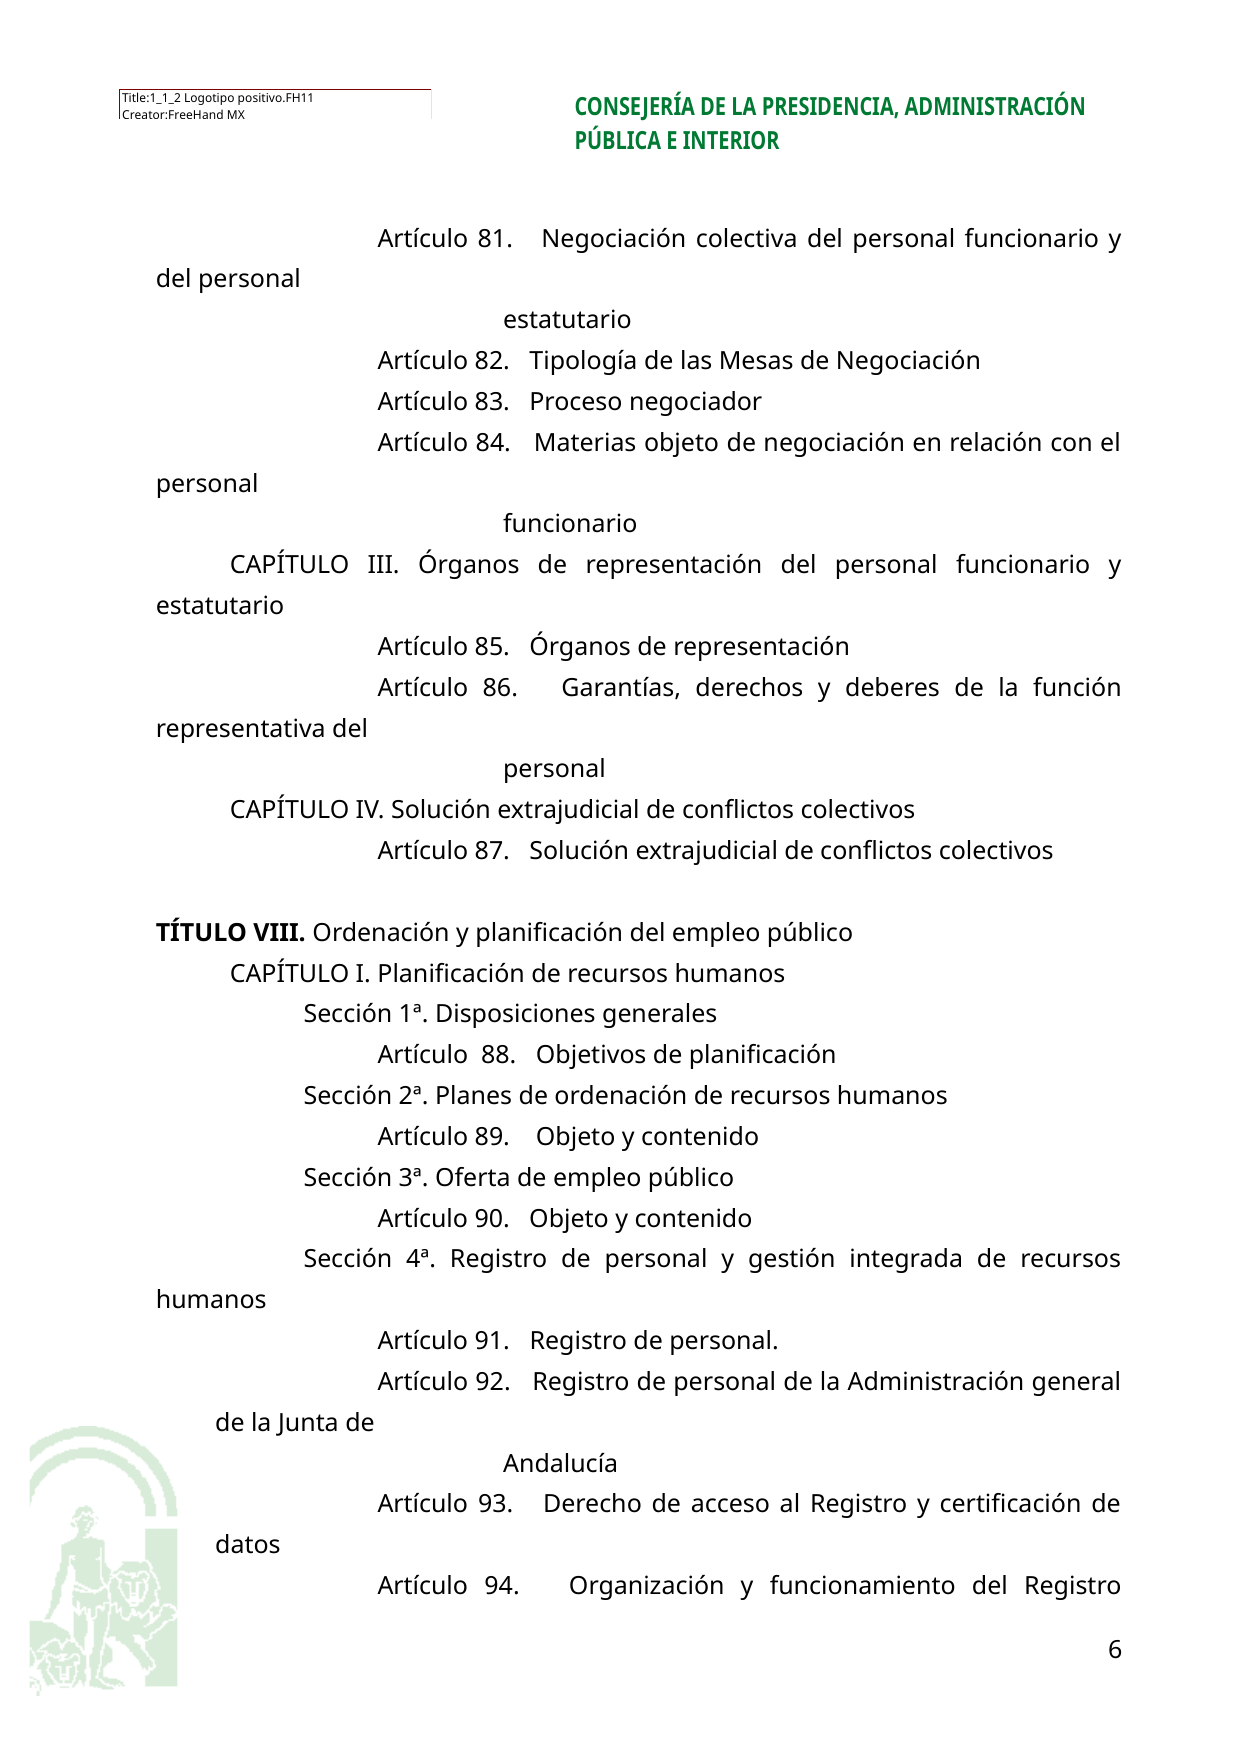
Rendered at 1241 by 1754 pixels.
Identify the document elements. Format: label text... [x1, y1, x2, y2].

text Artículo 89. Objeto y contenido [156, 1118, 1122, 1153]
text funcionario [156, 506, 1122, 540]
text estatutario [156, 302, 1122, 336]
text Artículo 82. Tipología de las Mesas de Negociación [156, 343, 1122, 377]
text Artículo 83. Proceso negociador [156, 383, 1122, 418]
text Sección 2ª. Planes de ordenación de recursos humanos [156, 1078, 1122, 1112]
text Artículo 93. Derecho de acceso al Registro y certificación de datos [178, 1486, 1122, 1561]
text CAPÍTULO IV. Solución extrajudicial de conflictos colectivos [156, 792, 1122, 826]
text TÍTULO VIII. Ordenación y planificación del empleo público [156, 914, 1122, 948]
text personal [156, 751, 1122, 785]
text Artículo 81. Negociación colectiva del personal funcionario y del personal [156, 220, 1122, 295]
text Sección 3ª. Oferta de empleo público [156, 1159, 1122, 1193]
text CAPÍTULO III. Órganos de representación del personal funcionario y estatutario [156, 547, 1122, 622]
text CAPÍTULO I. Planificación de recursos humanos [156, 955, 1122, 989]
text Artículo 87. Solución extrajudicial de conflictos colectivos [156, 833, 1122, 867]
text Artículo 88. Objetivos de planificación [156, 1037, 1122, 1071]
text Sección 4ª. Registro de personal y gestión integrada de recursos humanos [156, 1241, 1122, 1316]
text Artículo 85. Órganos de representación [156, 628, 1122, 663]
picture [29, 1426, 178, 1696]
text Artículo 84. Materias objeto de negociación en relación con el personal [156, 424, 1122, 499]
text Sección 1ª. Disposiciones generales [156, 996, 1122, 1030]
text Artículo 90. Objeto y contenido [156, 1200, 1122, 1234]
text Artículo 86. Garantías, derechos y deberes de la función representativa del [156, 669, 1122, 744]
text Artículo 92. Registro de personal de la Administración general de la Junta de [156, 1363, 1122, 1438]
text Artículo 91. Registro de personal. [156, 1323, 1122, 1357]
text Andalucía [178, 1445, 1122, 1479]
text Artículo 94. Organización y funcionamiento del Registro [178, 1568, 1122, 1602]
